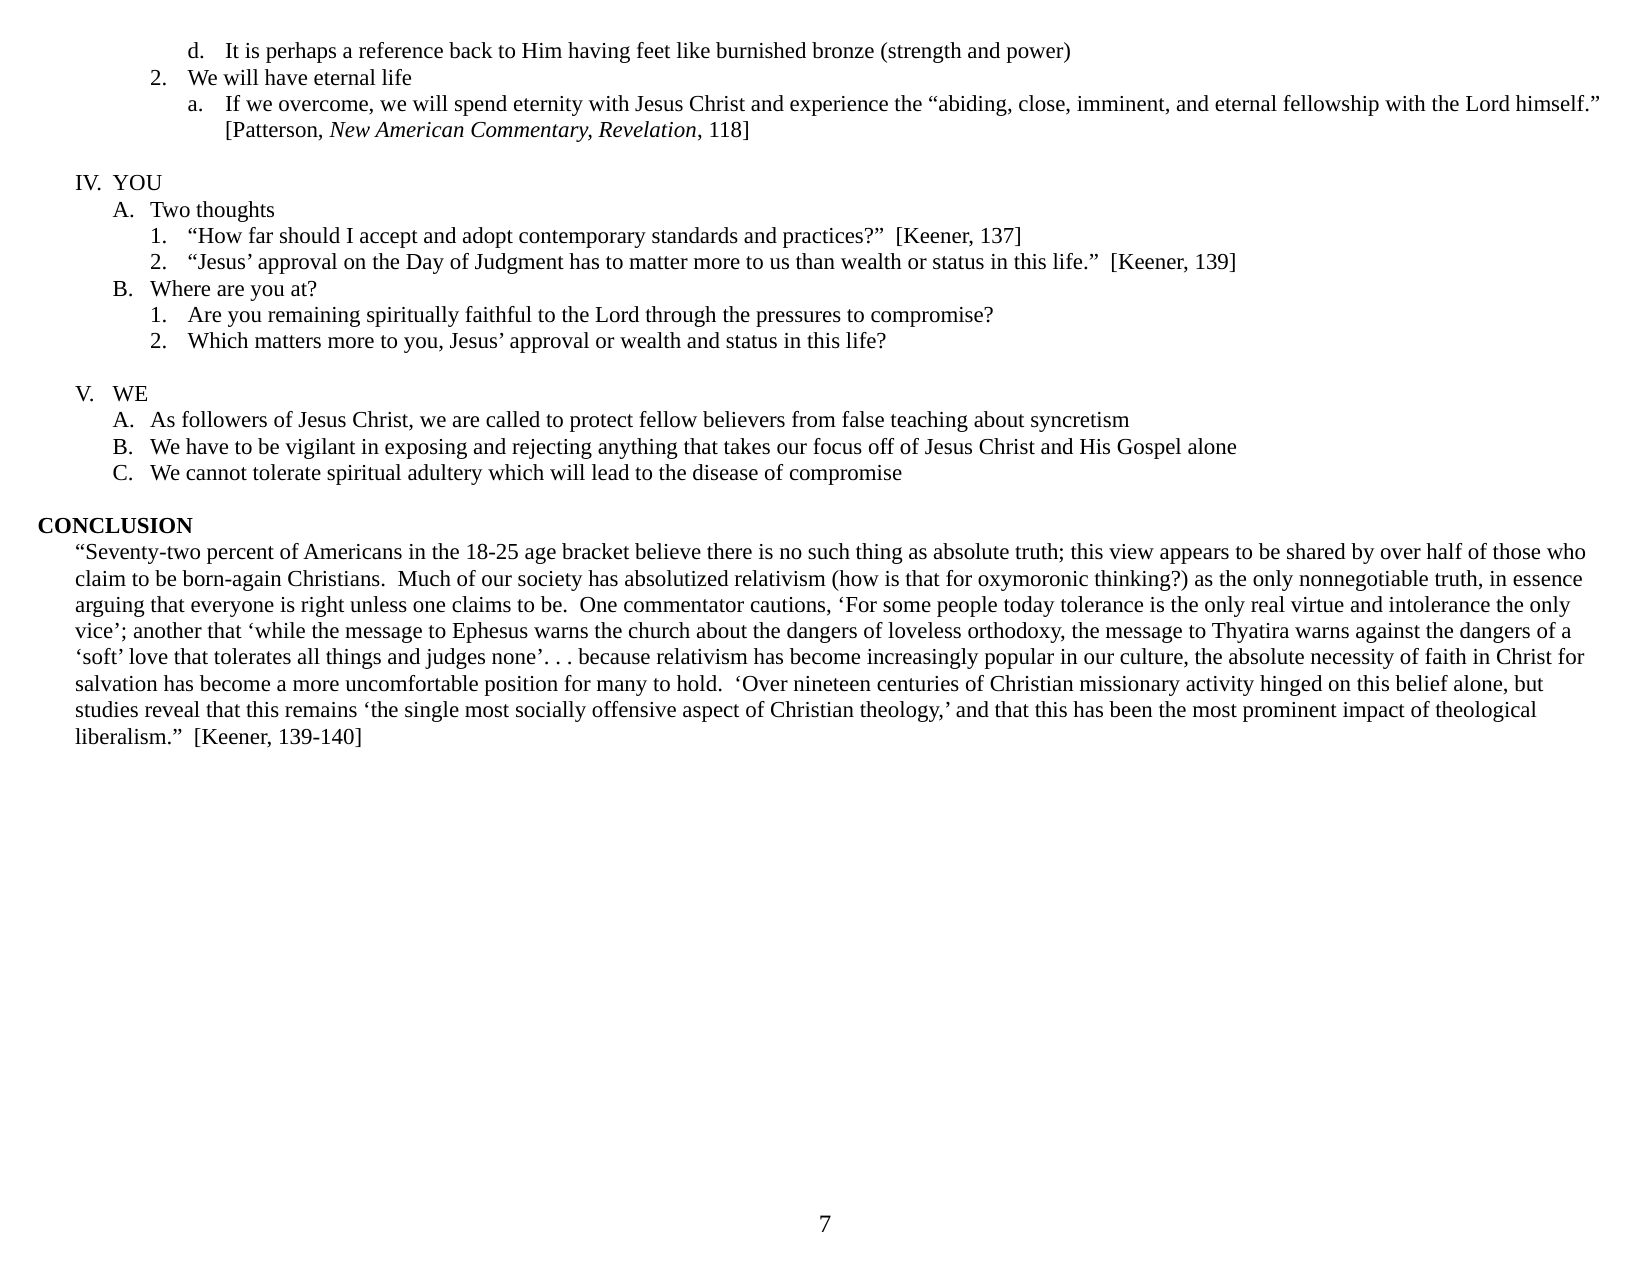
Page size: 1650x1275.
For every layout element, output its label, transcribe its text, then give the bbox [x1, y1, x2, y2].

list Two thoughts [112, 196, 1612, 222]
list It is perhaps a reference back to Him having feet like burnished bronze (strength and power) [187, 37, 1612, 64]
list YOU [75, 169, 1612, 196]
text “Seventy-two percent of Americans in the 18-25 age bracket believe there is no such thing as absolute truth; this view appears to be shared by over half of those who claim to be born-again Christians. Much of our society has absolutized relativism (how is that for oxymoronic thinking?) as the only nonnegotiable truth, in essence arguing that everyone is right unless one claims to be. One commentator cautions, ‘For some people today tolerance is the only real virtue and intolerance the only vice’; another that ‘while the message to Ephesus warns the church about the dangers of loveless orthodoxy, the message to Thyatira warns against the dangers of a ‘soft’ love that tolerates all things and judges none’. . . because relativism has become increasingly popular in our culture, the absolute necessity of faith in Christ for salvation has become a more uncomfortable position for many to hold. ‘Over nineteen centuries of Christian missionary activity hinged on this belief alone, but studies reveal that this remains ‘the single most socially offensive aspect of Christian theology,’ and that this has been the most prominent impact of theological liberalism.” [Keener, 139-140] [75, 538, 1612, 749]
list Which matters more to you, Jesus’ approval or wealth and status in this life? [150, 327, 1612, 354]
list Where are you at? [112, 275, 1612, 301]
list We have to be vigilant in exposing and rejecting anything that takes our focus off of Jesus Christ and His Gospel alone [112, 433, 1612, 459]
text CONCLUSION [37, 512, 1612, 538]
list “Jesus’ approval on the Day of Judgment has to matter more to us than wealth or status in this life.” [Keener, 139] [150, 248, 1612, 275]
list WE [75, 380, 1612, 406]
list We cannot tolerate spiritual adultery which will lead to the disease of compromise [112, 459, 1612, 486]
list “How far should I accept and adopt contemporary standards and practices?” [Keener, 137] [150, 222, 1612, 248]
list If we overcome, we will spend eternity with Jesus Christ and experience the “abiding, close, imminent, and eternal fellowship with the Lord himself.” [Patterson, New American Commentary, Revelation, 118] [187, 90, 1612, 143]
list We will have eternal life [150, 64, 1612, 90]
list As followers of Jesus Christ, we are called to protect fellow believers from false teaching about syncretism [112, 406, 1612, 433]
list Are you remaining spiritually faithful to the Lord through the pressures to compromise? [150, 301, 1612, 327]
